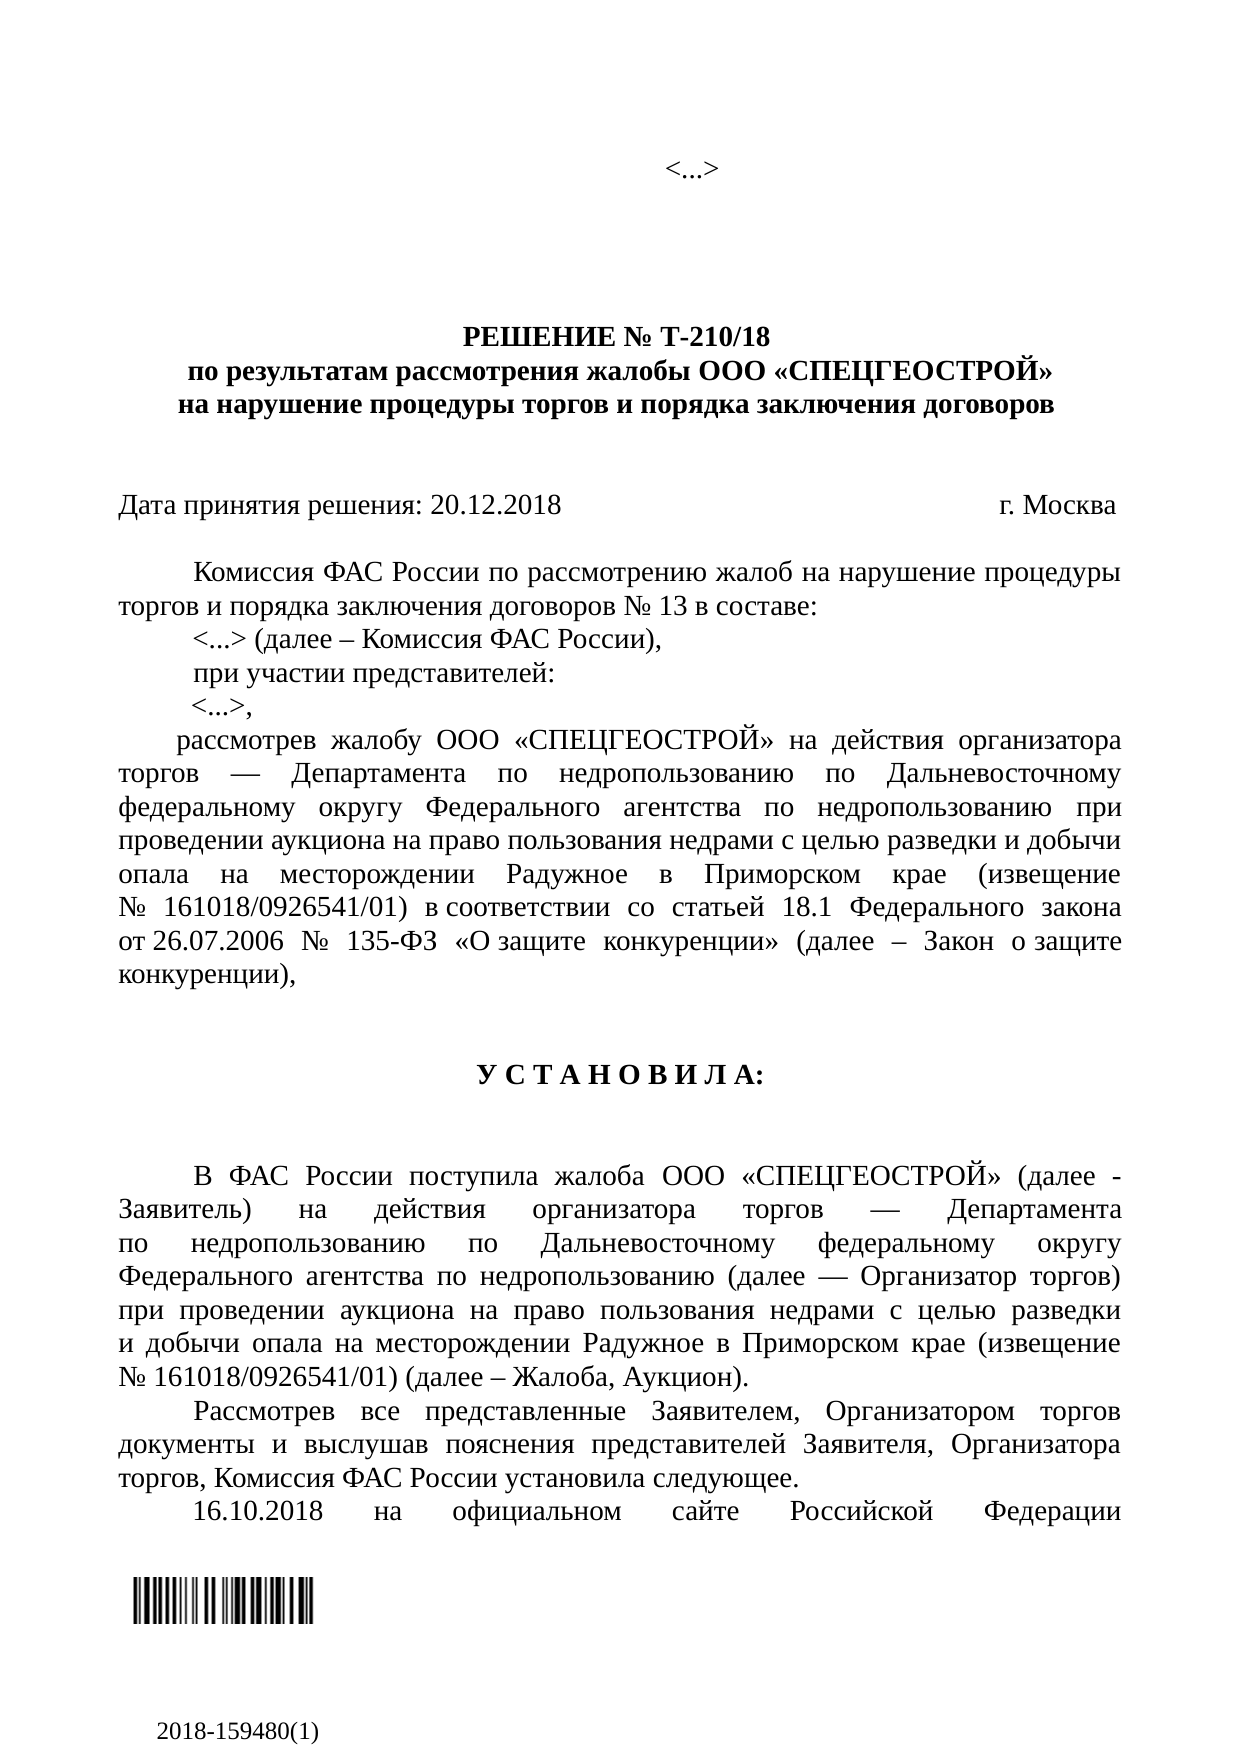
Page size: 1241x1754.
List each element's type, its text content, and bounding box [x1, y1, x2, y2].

picture [118, 1577, 331, 1624]
text У С Т А Н О В И Л А: [118, 1057, 1122, 1091]
text Рассмотрев все представленные Заявителем, Организатором торгов документы и выслушав пояснения представителей Заявителя, Организатора торгов, Комиссия ФАС России установила следующее. [118, 1393, 1122, 1493]
text <...> [664, 152, 1122, 185]
text по результатам рассмотрения жалобы ООО «СПЕЦГЕОСТРОЙ» на нарушение процедуры торгов и порядка заключения договоров [118, 353, 1122, 420]
text РЕШЕНИЕ № Т-210/18 [118, 319, 1122, 353]
text <...>, [120, 688, 1122, 722]
text рассмотрев жалобу ООО «СПЕЦГЕОСТРОЙ» на действия организатора торгов — Департамента по недропользованию по Дальневосточному федеральному округу Федерального агентства по недропользованию при проведении аукциона на право пользования недрами с целью разведки и добычи опала на месторождении Радужное в Приморском крае (извещение № 161018/0926541/01) в соответствии со статьей 18.1 Федерального закона от 26.07.2006 № 135-ФЗ «О защите конкуренции» (далее – Закон о защите конкуренции), [118, 722, 1122, 990]
text Комиссия ФАС России по рассмотрению жалоб на нарушение процедуры торгов и порядка заключения договоров № 13 в составе: [118, 554, 1122, 621]
text В ФАС России поступила жалоба ООО «СПЕЦГЕОСТРОЙ» (далее - Заявитель) на действия организатора торгов — Департамента по недропользованию по Дальневосточному федеральному округу Федерального агентства по недропользованию (далее — Организатор торгов) при проведении аукциона на право пользования недрами с целью разведки и добычи опала на месторождении Радужное в Приморском крае (извещение № 161018/0926541/01) (далее – Жалоба, Аукцион). [118, 1158, 1122, 1393]
text Дата принятия решения: 20.12.2018 г. Москва [118, 487, 1122, 521]
text при участии представителей: [118, 655, 1122, 688]
text <...> (далее – Комиссия ФАС России), [118, 621, 1122, 655]
text 16.10.2018 на официальном сайте Российской Федерации [118, 1493, 1122, 1527]
